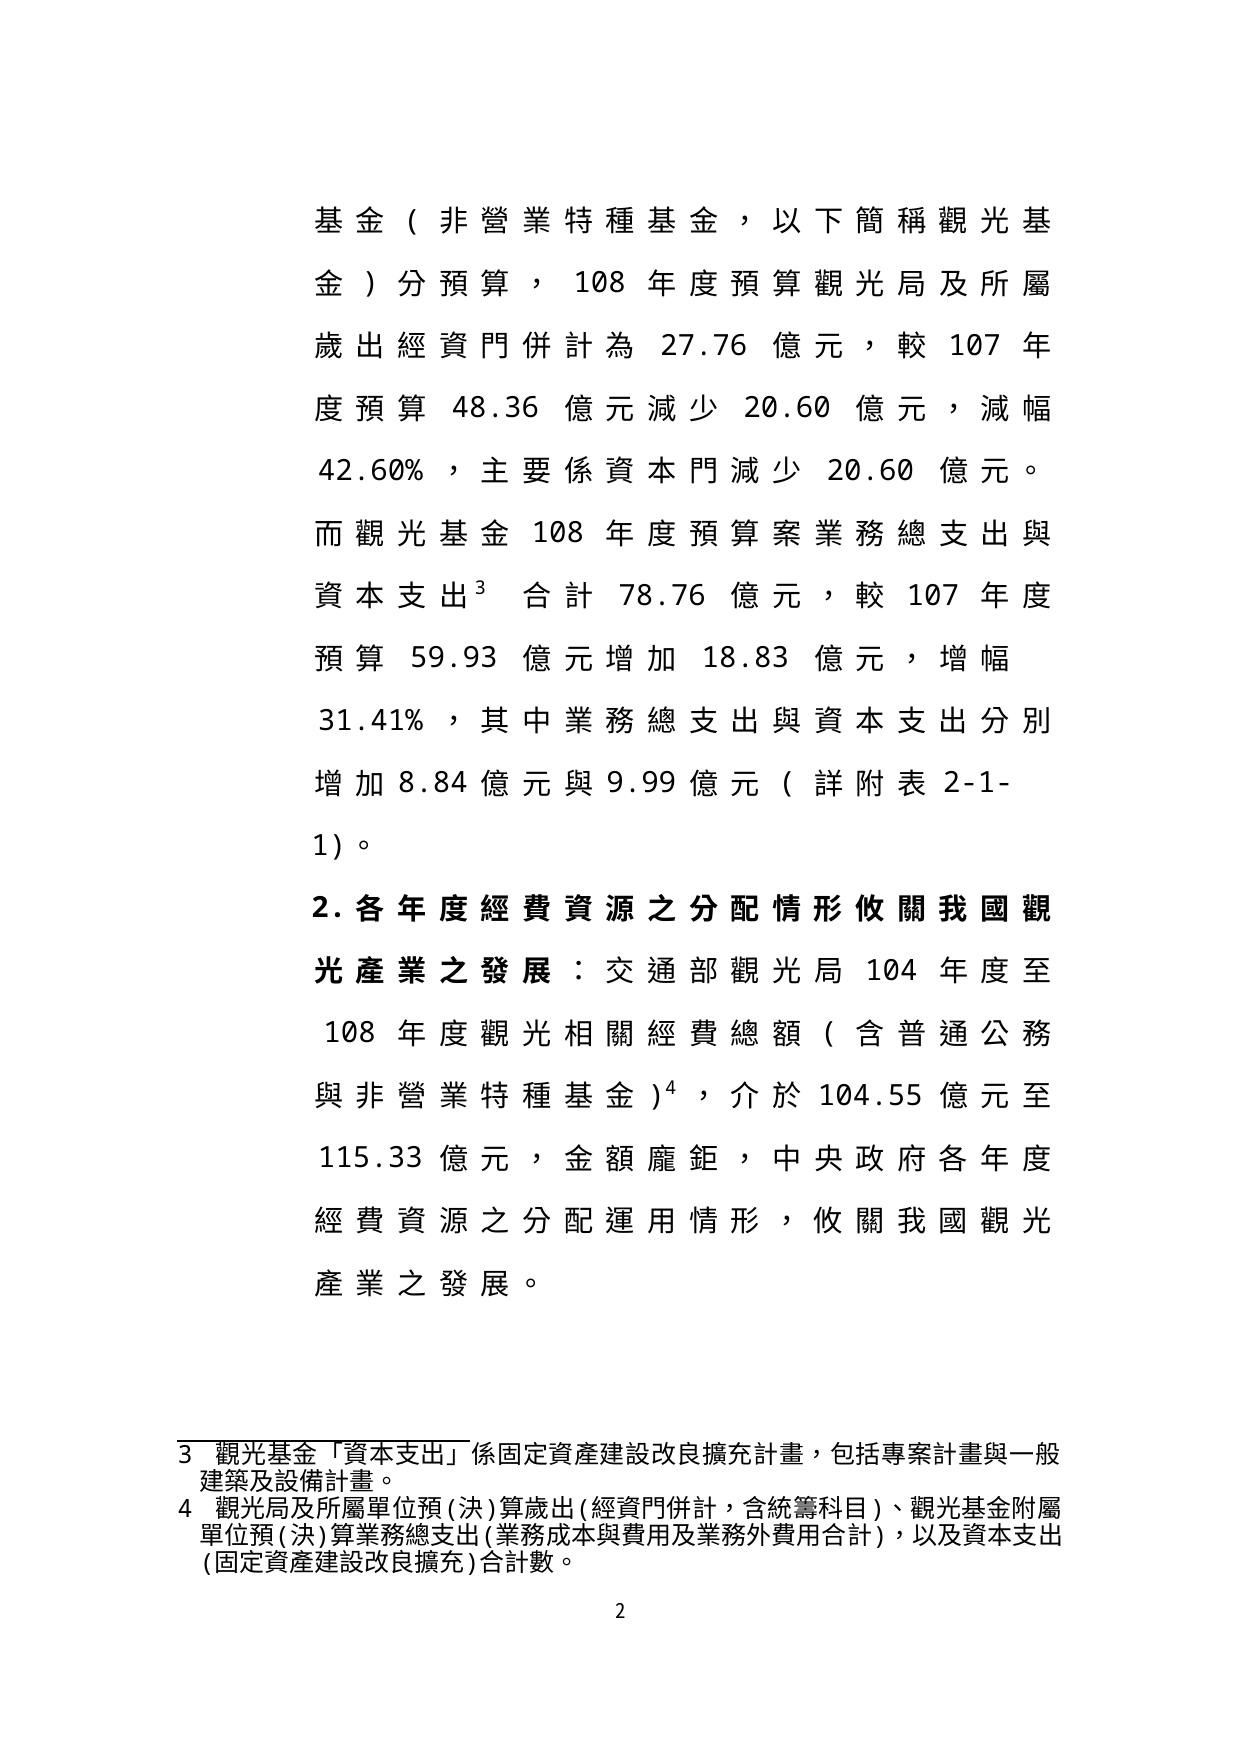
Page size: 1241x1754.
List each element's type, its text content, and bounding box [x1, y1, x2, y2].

text 1.108年度普通公務預算較以往年度減少、非營業特種基金所編預算較以往年度增加：中央政府觀光經費主要編列於交通部觀光局及所屬單位預算(或稱普通公務預算，以下簡稱觀光局及所屬)，以及交通部主管交通作業基金附屬單位預算之觀光發展基金(非營業特種基金，以下簡稱觀光基金)分預算，108年度預算觀光局及所屬歲出經資門併計為27.76億元，較107年度預算48.36億元減少20.60億元，減幅42.60%，主要係資本門減少20.60億元。而觀光基金108年度預算案業務總支出與資本支出合計78.76億元，較107年度預算59.93億元增加18.83億元，增幅31.41%，其中業務總支出與資本支出分別增加8.84億元與9.99億元(詳附表2-1-1)。 [271, 177, 1058, 865]
text 觀光基金「資本支出」係固定資產建設改良擴充計畫，包括專案計畫與一般建築及設備計畫。 [177, 1441, 1063, 1496]
text 2.各年度經費資源之分配情形攸關我國觀光產業之發展：交通部觀光局104年度至108年度觀光相關經費總額(含普通公務與非營業特種基金)，介於104.55億元至115.33億元，金額龐鉅，中央政府各年度經費資源之分配運用情形，攸關我國觀光產業之發展。 [271, 865, 1058, 1302]
text 觀光局及所屬單位預(決)算歲出(經資門併計，含統籌科目)、觀光基金附屬單位預(決)算業務總支出(業務成本與費用及業務外費用合計)，以及資本支出(固定資產建設改良擴充)合計數。 [177, 1496, 1063, 1577]
